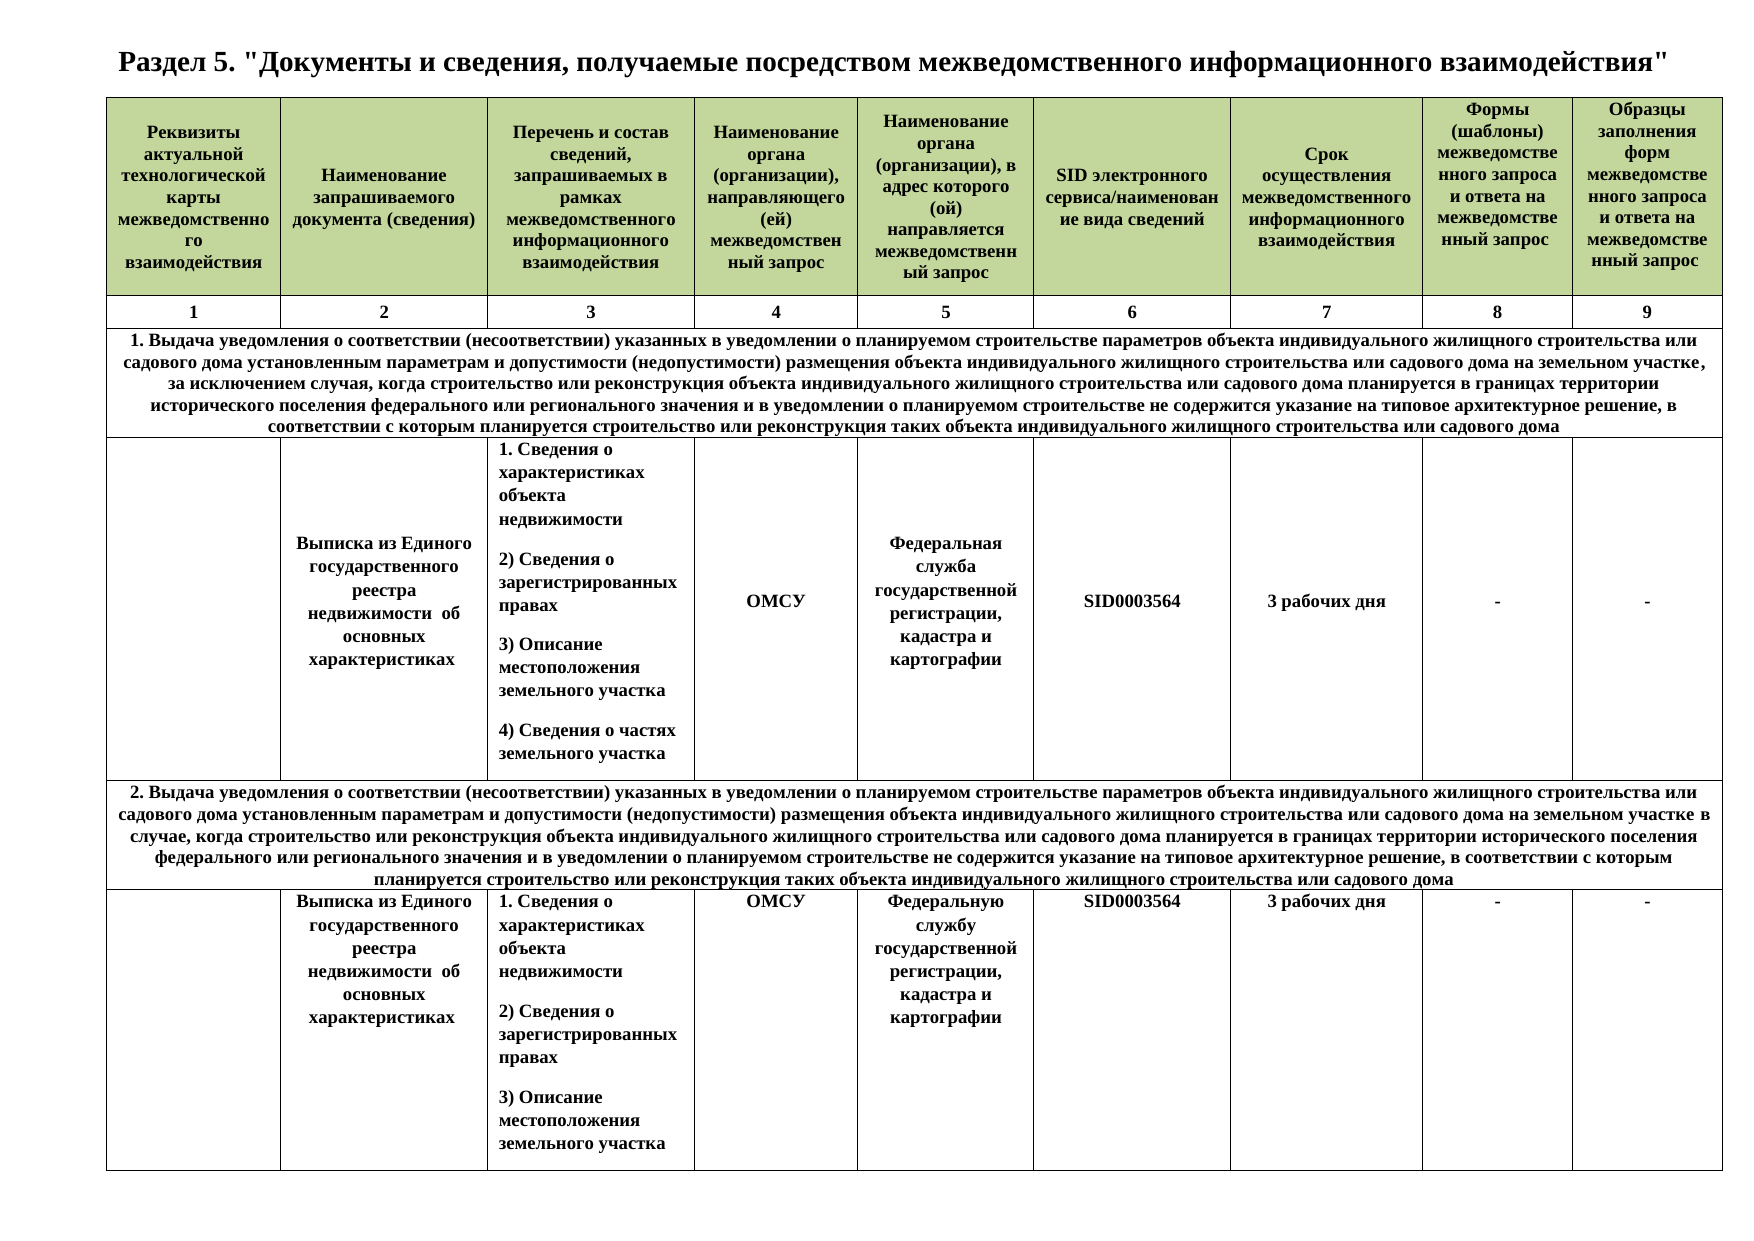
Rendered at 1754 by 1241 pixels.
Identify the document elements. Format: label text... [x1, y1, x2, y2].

table_cell 3 рабочих дня [1231, 890, 1422, 1170]
table_cell ОМСУ [695, 890, 857, 1170]
table_cell SID0003564 [1034, 890, 1230, 1170]
table_cell 2 [281, 296, 487, 328]
table_header Наименование органа (организации), направляющего (ей) межведомственный запрос [695, 98, 857, 295]
table_header Формы (шаблоны) межведомственного запроса и ответа на межведомственный запрос [1423, 98, 1572, 295]
table_cell - [1423, 438, 1572, 780]
table_cell 2. Выдача уведомления о соответствии (несоответствии) указанных в уведомлении о планируемом строительстве параметров объекта индивидуального жилищного строительства или садового дома установленным параметрам и допустимости (недопустимости) размещения объекта индивидуального жилищного строительства или садового дома на земельном участке в случае, когда строительство или реконструкция объекта индивидуального жилищного строительства или садового дома планируется в границах территории исторического поселения федерального или регионального значения и в уведомлении о планируемом строительстве не содержится указание на типовое архитектурное решение, в соответствии с которым планируется строительство или реконструкция таких объекта индивидуального жилищного строительства или садового дома [107, 781, 1722, 889]
table_cell 1. Сведения о характеристиках объекта недвижимости 2) Сведения о зарегистрированных правах 3) Описание местоположения земельного участка 4) Сведения о частях земельного участка [488, 438, 694, 780]
table_cell - [1423, 890, 1572, 1170]
table_cell Федеральную службу государственной регистрации, кадастра и картографии [858, 890, 1033, 1170]
table_cell 6 [1034, 296, 1230, 328]
table_header Срок осуществления межведомственного информационного взаимодействия [1231, 98, 1422, 295]
table_cell Выписка из Единого государственного реестра недвижимости об основных характеристиках [281, 438, 487, 780]
table_header Наименование запрашиваемого документа (сведения) [281, 98, 487, 295]
table_header SID электронного сервиса/наименование вида сведений [1034, 98, 1230, 295]
table_cell 1 [107, 296, 280, 328]
table_cell 1. Сведения о характеристиках объекта недвижимости 2) Сведения о зарегистрированных правах 3) Описание местоположения земельного участка [488, 890, 694, 1170]
table_header Реквизиты актуальной технологической карты межведомственного взаимодействия [107, 98, 280, 295]
table_cell Федеральная служба государственной регистрации, кадастра и картографии [858, 438, 1033, 780]
table_cell [107, 438, 280, 780]
table_cell 3 [488, 296, 694, 328]
text Раздел 5. "Документы и сведения, получаемые посредством межведомственного информационного взаимодействия" [118, 44, 1683, 78]
table_cell 4 [695, 296, 857, 328]
table_cell 3 рабочих дня [1231, 438, 1422, 780]
table_cell 9 [1573, 296, 1722, 328]
table_cell - [1573, 438, 1722, 780]
table_header Наименование органа (организации), в адрес которого (ой) направляется межведомственный запрос [858, 98, 1033, 295]
table_cell Выписка из Единого государственного реестра недвижимости об основных характеристиках [281, 890, 487, 1170]
table_cell [107, 890, 280, 1170]
table_header Перечень и состав сведений, запрашиваемых в рамках межведомственного информационного взаимодействия [488, 98, 694, 295]
table_header Образцы заполнения форм межведомственного запроса и ответа на межведомственный запрос [1573, 98, 1722, 295]
table_cell 1. Выдача уведомления о соответствии (несоответствии) указанных в уведомлении о планируемом строительстве параметров объекта индивидуального жилищного строительства или садового дома установленным параметрам и допустимости (недопустимости) размещения объекта индивидуального жилищного строительства или садового дома на земельном участке, за исключением случая, когда строительство или реконструкция объекта индивидуального жилищного строительства или садового дома планируется в границах территории исторического поселения федерального или регионального значения и в уведомлении о планируемом строительстве не содержится указание на типовое архитектурное решение, в соответствии с которым планируется строительство или реконструкция таких объекта индивидуального жилищного строительства или садового дома [107, 329, 1722, 437]
table_cell 8 [1423, 296, 1572, 328]
table_cell 7 [1231, 296, 1422, 328]
table_cell - [1573, 890, 1722, 1170]
table_cell 5 [858, 296, 1033, 328]
table_cell ОМСУ [695, 438, 857, 780]
table_cell SID0003564 [1034, 438, 1230, 780]
